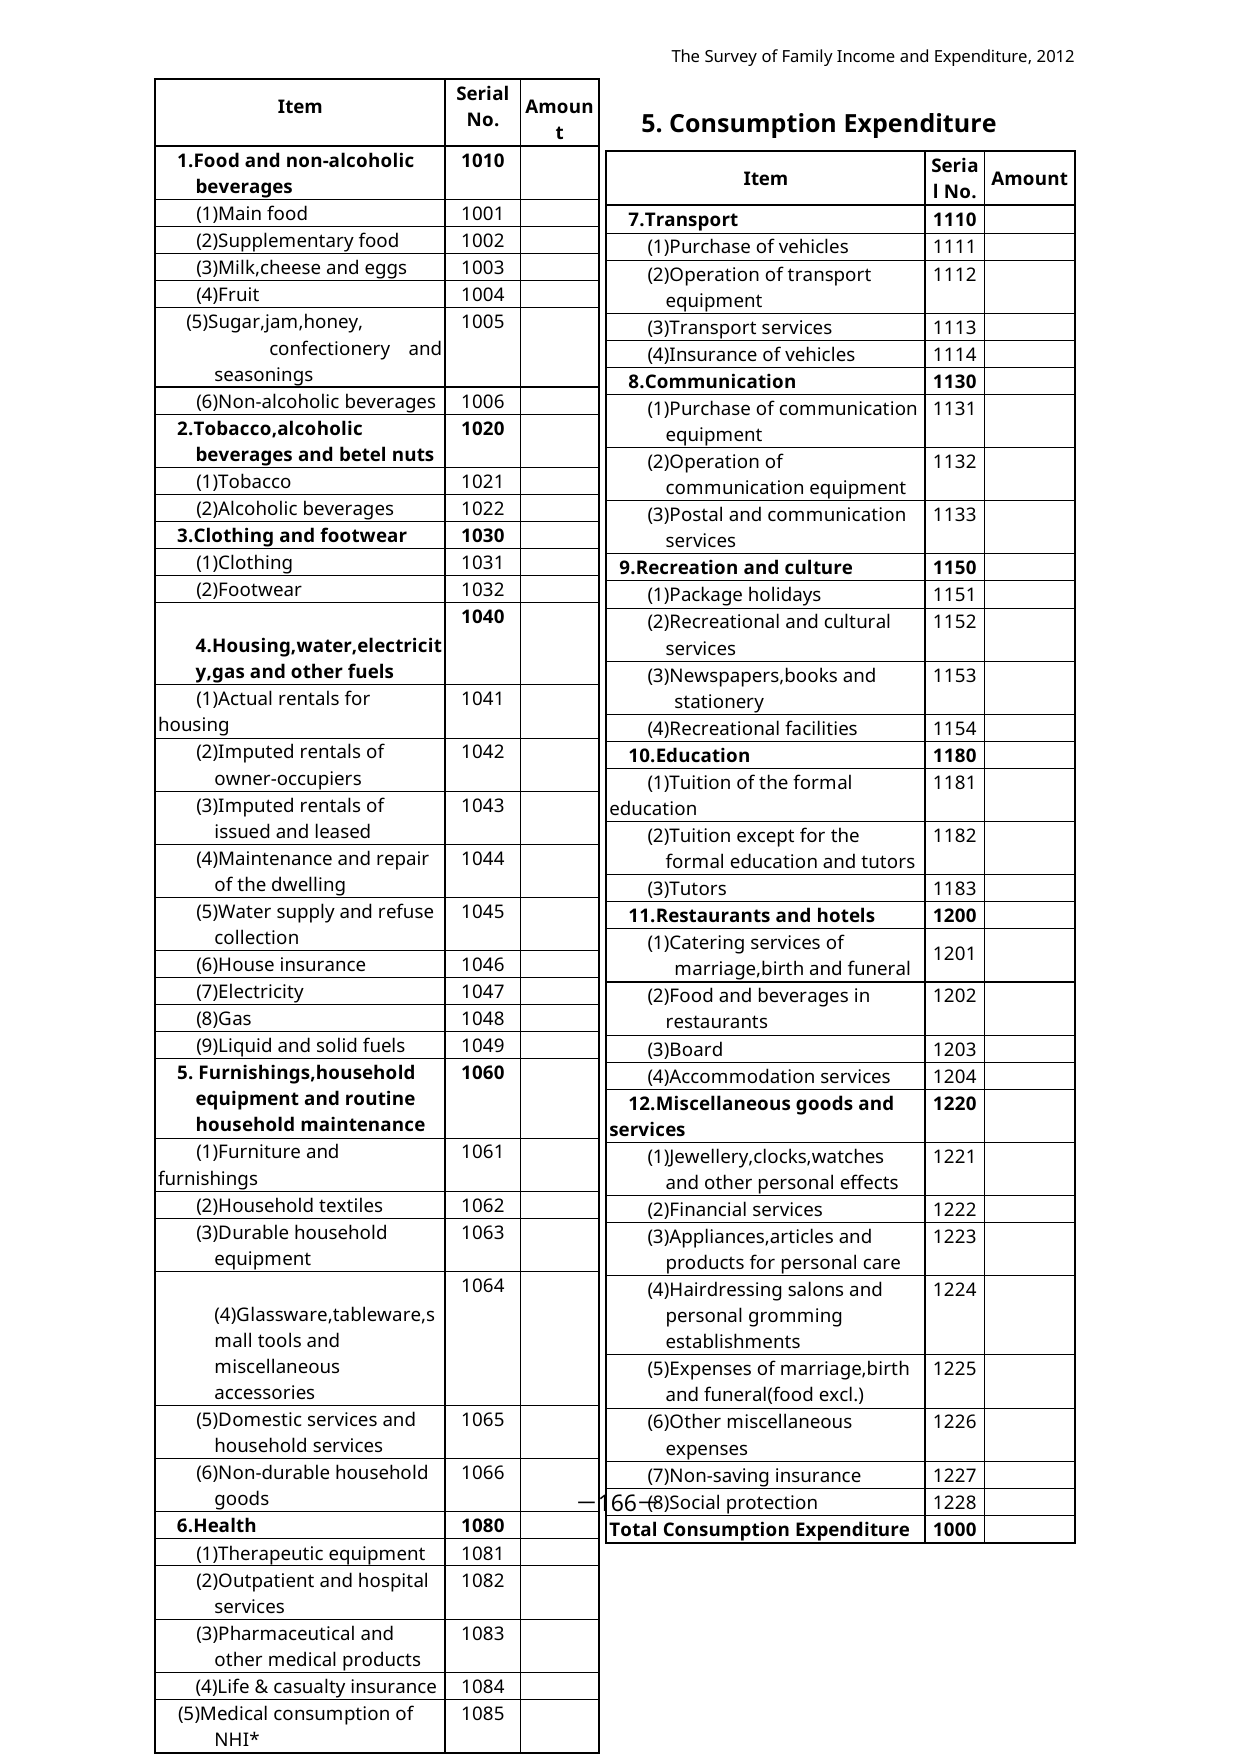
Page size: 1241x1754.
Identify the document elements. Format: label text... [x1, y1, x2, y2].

table_cell 1010 [446, 147, 520, 199]
table_cell [985, 1516, 1074, 1542]
table_cell [521, 978, 598, 1004]
table_cell (6)House insurance [156, 951, 444, 977]
table_cell [985, 314, 1074, 340]
table_cell 1001 [446, 200, 520, 226]
table_cell (9)Liquid and solid fuels [156, 1032, 444, 1058]
table_cell 1200 [926, 902, 984, 928]
table_cell [521, 1219, 598, 1271]
table_cell (2)Household textiles [156, 1192, 444, 1218]
table_cell 1132 [926, 448, 984, 500]
table_cell 1046 [446, 951, 520, 977]
table_cell 1180 [926, 742, 984, 768]
table_cell [521, 1032, 598, 1058]
table_cell [521, 898, 598, 950]
table_cell 1151 [926, 581, 984, 607]
table_cell 8.Communication [607, 368, 924, 394]
table_cell (8)Gas [156, 1005, 444, 1031]
table_cell [521, 415, 598, 467]
table_cell [985, 715, 1074, 741]
table_cell [521, 388, 598, 413]
table_cell [985, 448, 1074, 500]
table_cell (4)Recreational facilities [607, 715, 924, 741]
table_cell 1228 [926, 1489, 984, 1515]
table_cell [521, 739, 598, 791]
table_cell (2)Outpatient and hospital services [156, 1566, 444, 1618]
table_cell 1150 [926, 554, 984, 580]
table_cell [521, 200, 598, 226]
table_cell 1044 [446, 845, 520, 897]
table_cell (3)Imputed rentals of issued and leased [156, 792, 444, 844]
table_cell [521, 1620, 598, 1672]
table_cell (3)Appliances,articles and products for personal care [607, 1223, 924, 1275]
table_cell 1154 [926, 715, 984, 741]
table_cell 1048 [446, 1005, 520, 1031]
table_cell 1220 [926, 1090, 984, 1142]
table_cell (5)Medical consumption of NHI* [156, 1700, 444, 1752]
table_cell (4)Life & casualty insurance [156, 1673, 444, 1699]
table_cell (1)Tuition of the formal education [607, 769, 924, 821]
table_cell 1043 [446, 792, 520, 844]
table_cell (2)Footwear [156, 576, 444, 602]
table_cell (3)Tutors [607, 875, 924, 901]
table_cell 1000 [926, 1516, 984, 1542]
table_cell [521, 522, 598, 548]
table_cell [985, 1036, 1074, 1062]
table_cell (4)Insurance of vehicles [607, 341, 924, 367]
table_cell 1041 [446, 685, 520, 737]
table_cell 1084 [446, 1673, 520, 1699]
table_cell 1227 [926, 1462, 984, 1488]
table_cell [521, 1539, 598, 1565]
table_cell (3)Durable household equipment [156, 1219, 444, 1271]
table_cell (2)Alcoholic beverages [156, 495, 444, 521]
table_cell (1)Purchase of communication equipment [607, 395, 924, 447]
table_cell [521, 1059, 598, 1137]
table_cell (1)Tobacco [156, 468, 444, 494]
table_cell [985, 1196, 1074, 1222]
table_cell [521, 792, 598, 844]
table_cell 9.Recreation and culture [607, 554, 924, 580]
table_cell [521, 549, 598, 575]
table_cell 1049 [446, 1032, 520, 1058]
table_cell 4.Housing,water,electricity,gas and other fuels [156, 603, 444, 684]
table_cell 1030 [446, 522, 520, 548]
table_cell (2)Operation of transport equipment [607, 261, 924, 313]
table_header Serial No. [446, 80, 520, 145]
table_cell [985, 206, 1074, 232]
table_cell 1040 [446, 603, 520, 684]
table_cell 1221 [926, 1143, 984, 1195]
table_cell (6)Other miscellaneous expenses [607, 1409, 924, 1461]
table_cell 1203 [926, 1036, 984, 1062]
table_cell [985, 554, 1074, 580]
table_cell (5)Domestic services and household services [156, 1406, 444, 1458]
table_cell 10.Education [607, 742, 924, 768]
table_cell 1004 [446, 281, 520, 307]
table_cell [521, 495, 598, 521]
table_header Item [156, 80, 444, 145]
table_cell 1047 [446, 978, 520, 1004]
table_cell 1032 [446, 576, 520, 602]
table_cell [985, 1143, 1074, 1195]
table_cell 1110 [926, 206, 984, 232]
table_cell 1113 [926, 314, 984, 340]
table_cell 1182 [926, 822, 984, 874]
table_cell [985, 1489, 1074, 1515]
table_cell 1204 [926, 1063, 984, 1089]
table_cell [985, 1063, 1074, 1089]
table_cell [521, 1673, 598, 1699]
table_cell [521, 1566, 598, 1618]
table_cell 1081 [446, 1539, 520, 1565]
table_cell (2)Imputed rentals of owner-occupiers [156, 739, 444, 791]
table_cell 1066 [446, 1459, 520, 1511]
table_cell [985, 1409, 1074, 1461]
table_cell [985, 769, 1074, 821]
table_cell 1031 [446, 549, 520, 575]
table_header Item [607, 152, 924, 204]
table_cell 1114 [926, 341, 984, 367]
table_cell (7)Electricity [156, 978, 444, 1004]
table_cell (3)Newspapers,books and stationery [607, 662, 924, 714]
table_cell (5)Sugar,jam,honey, confectionery and seasonings [156, 308, 444, 386]
table_cell 1152 [926, 609, 984, 661]
table_cell 1002 [446, 227, 520, 253]
table_cell (2)Recreational and cultural services [607, 609, 924, 661]
table_cell [985, 609, 1074, 661]
table_cell [521, 1459, 598, 1511]
table_cell (7)Non-saving insurance [607, 1462, 924, 1488]
table_cell [521, 845, 598, 897]
table_header Amount [521, 80, 598, 145]
table_cell 1021 [446, 468, 520, 494]
table_cell 3.Clothing and footwear [156, 522, 444, 548]
table_cell 1060 [446, 1059, 520, 1137]
table_cell [521, 468, 598, 494]
table_cell (6)Non-alcoholic beverages [156, 388, 444, 413]
table_cell (4)Glassware,tableware,small tools and miscellaneous accessories [156, 1272, 444, 1405]
text 5. Consumption Expenditure [600, 113, 1075, 138]
table_cell [985, 395, 1074, 447]
table_cell [985, 822, 1074, 874]
table_cell [521, 1406, 598, 1458]
table_cell [985, 662, 1074, 714]
table_cell 1181 [926, 769, 984, 821]
table_cell [985, 501, 1074, 553]
table_cell [521, 576, 598, 602]
table_cell (4)Maintenance and repair of the dwelling [156, 845, 444, 897]
table_header Serial No. [926, 152, 984, 204]
table_cell [521, 1272, 598, 1405]
table_cell 12.Miscellaneous goods and services [607, 1090, 924, 1142]
table_cell (3)Postal and communication services [607, 501, 924, 553]
table_cell [985, 341, 1074, 367]
table_cell (2)Operation of communication equipment [607, 448, 924, 500]
table_cell 1133 [926, 501, 984, 553]
table_cell (1)Actual rentals for housing [156, 685, 444, 737]
table_cell [521, 1512, 598, 1538]
table_cell 1202 [926, 983, 984, 1034]
table_cell (4)Hairdressing salons and personal gromming establishments [607, 1276, 924, 1354]
table_cell (1)Package holidays [607, 581, 924, 607]
table_cell 1045 [446, 898, 520, 950]
table_cell (3)Board [607, 1036, 924, 1062]
table_cell 1112 [926, 261, 984, 313]
table_cell (1)Jewellery,clocks,watches and other personal effects [607, 1143, 924, 1195]
table_cell (2)Financial services [607, 1196, 924, 1222]
table_cell 1020 [446, 415, 520, 467]
table_cell [985, 581, 1074, 607]
table_cell [985, 1090, 1074, 1142]
table_cell 1085 [446, 1700, 520, 1752]
table_cell (1)Therapeutic equipment [156, 1539, 444, 1565]
table_cell [521, 951, 598, 977]
table_cell 1225 [926, 1355, 984, 1407]
table_cell 1062 [446, 1192, 520, 1218]
table_cell (3)Milk,cheese and eggs [156, 254, 444, 280]
table_cell (3)Transport services [607, 314, 924, 340]
table_cell [985, 1355, 1074, 1407]
table_cell 1065 [446, 1406, 520, 1458]
table_cell 1003 [446, 254, 520, 280]
table_cell 1063 [446, 1219, 520, 1271]
table_cell 1226 [926, 1409, 984, 1461]
table_cell 1130 [926, 368, 984, 394]
table_cell [985, 261, 1074, 313]
table_cell [985, 1276, 1074, 1354]
table_cell (1)Purchase of vehicles [607, 234, 924, 259]
table_cell [985, 902, 1074, 928]
table_cell [985, 875, 1074, 901]
table_cell (6)Non-durable household goods [156, 1459, 444, 1511]
table_cell [521, 1700, 598, 1752]
table_cell 1153 [926, 662, 984, 714]
table_cell (2)Food and beverages in restaurants [607, 983, 924, 1034]
table_cell 1022 [446, 495, 520, 521]
table_cell [521, 685, 598, 737]
table_cell 1042 [446, 739, 520, 791]
table_cell [985, 929, 1074, 981]
table_cell 1005 [446, 308, 520, 386]
table_cell (1)Clothing [156, 549, 444, 575]
table_cell [521, 308, 598, 386]
table_cell 1061 [446, 1139, 520, 1191]
table_cell [985, 1223, 1074, 1275]
table_cell Total Consumption Expenditure [607, 1516, 924, 1542]
table_cell 1131 [926, 395, 984, 447]
table_cell 1111 [926, 234, 984, 259]
table_cell [985, 983, 1074, 1034]
table_cell 7.Transport [607, 206, 924, 232]
table_cell (4)Fruit [156, 281, 444, 307]
table_cell 1006 [446, 388, 520, 413]
table_cell 1082 [446, 1566, 520, 1618]
table_cell (1)Catering services of marriage,birth and funeral [607, 929, 924, 981]
table_cell [521, 1005, 598, 1031]
table_cell (5)Water supply and refuse collection [156, 898, 444, 950]
table_cell 11.Restaurants and hotels [607, 902, 924, 928]
table_cell (3)Pharmaceutical and other medical products [156, 1620, 444, 1672]
table_cell [985, 1462, 1074, 1488]
table_cell [521, 603, 598, 684]
table_cell [521, 1192, 598, 1218]
table_cell 2.Tobacco,alcoholic beverages and betel nuts [156, 415, 444, 467]
table_header Amount [985, 152, 1074, 204]
table_cell 1064 [446, 1272, 520, 1405]
table_cell [521, 254, 598, 280]
table_cell 1.Food and non-alcoholic beverages [156, 147, 444, 199]
table_cell 5. Furnishings,household equipment and routine household maintenance [156, 1059, 444, 1137]
table_cell 1201 [926, 929, 984, 981]
table_cell [521, 1139, 598, 1191]
table_cell (5)Expenses of marriage,birth and funeral(food excl.) [607, 1355, 924, 1407]
table_cell 1183 [926, 875, 984, 901]
table_cell 1222 [926, 1196, 984, 1222]
table_cell 1080 [446, 1512, 520, 1538]
table_cell (8)Social protection [607, 1489, 924, 1515]
table_cell (1)Furniture and furnishings [156, 1139, 444, 1191]
table_cell [985, 742, 1074, 768]
table_cell [521, 227, 598, 253]
table_cell 1083 [446, 1620, 520, 1672]
table_cell 1224 [926, 1276, 984, 1354]
table_cell (2)Supplementary food [156, 227, 444, 253]
table_cell (1)Main food [156, 200, 444, 226]
table_cell 1223 [926, 1223, 984, 1275]
table_cell [985, 368, 1074, 394]
table_cell [985, 234, 1074, 259]
table_cell [521, 281, 598, 307]
table_cell (2)Tuition except for the formal education and tutors [607, 822, 924, 874]
table_cell 6.Health [156, 1512, 444, 1538]
table_cell (4)Accommodation services [607, 1063, 924, 1089]
table_cell [521, 147, 598, 199]
